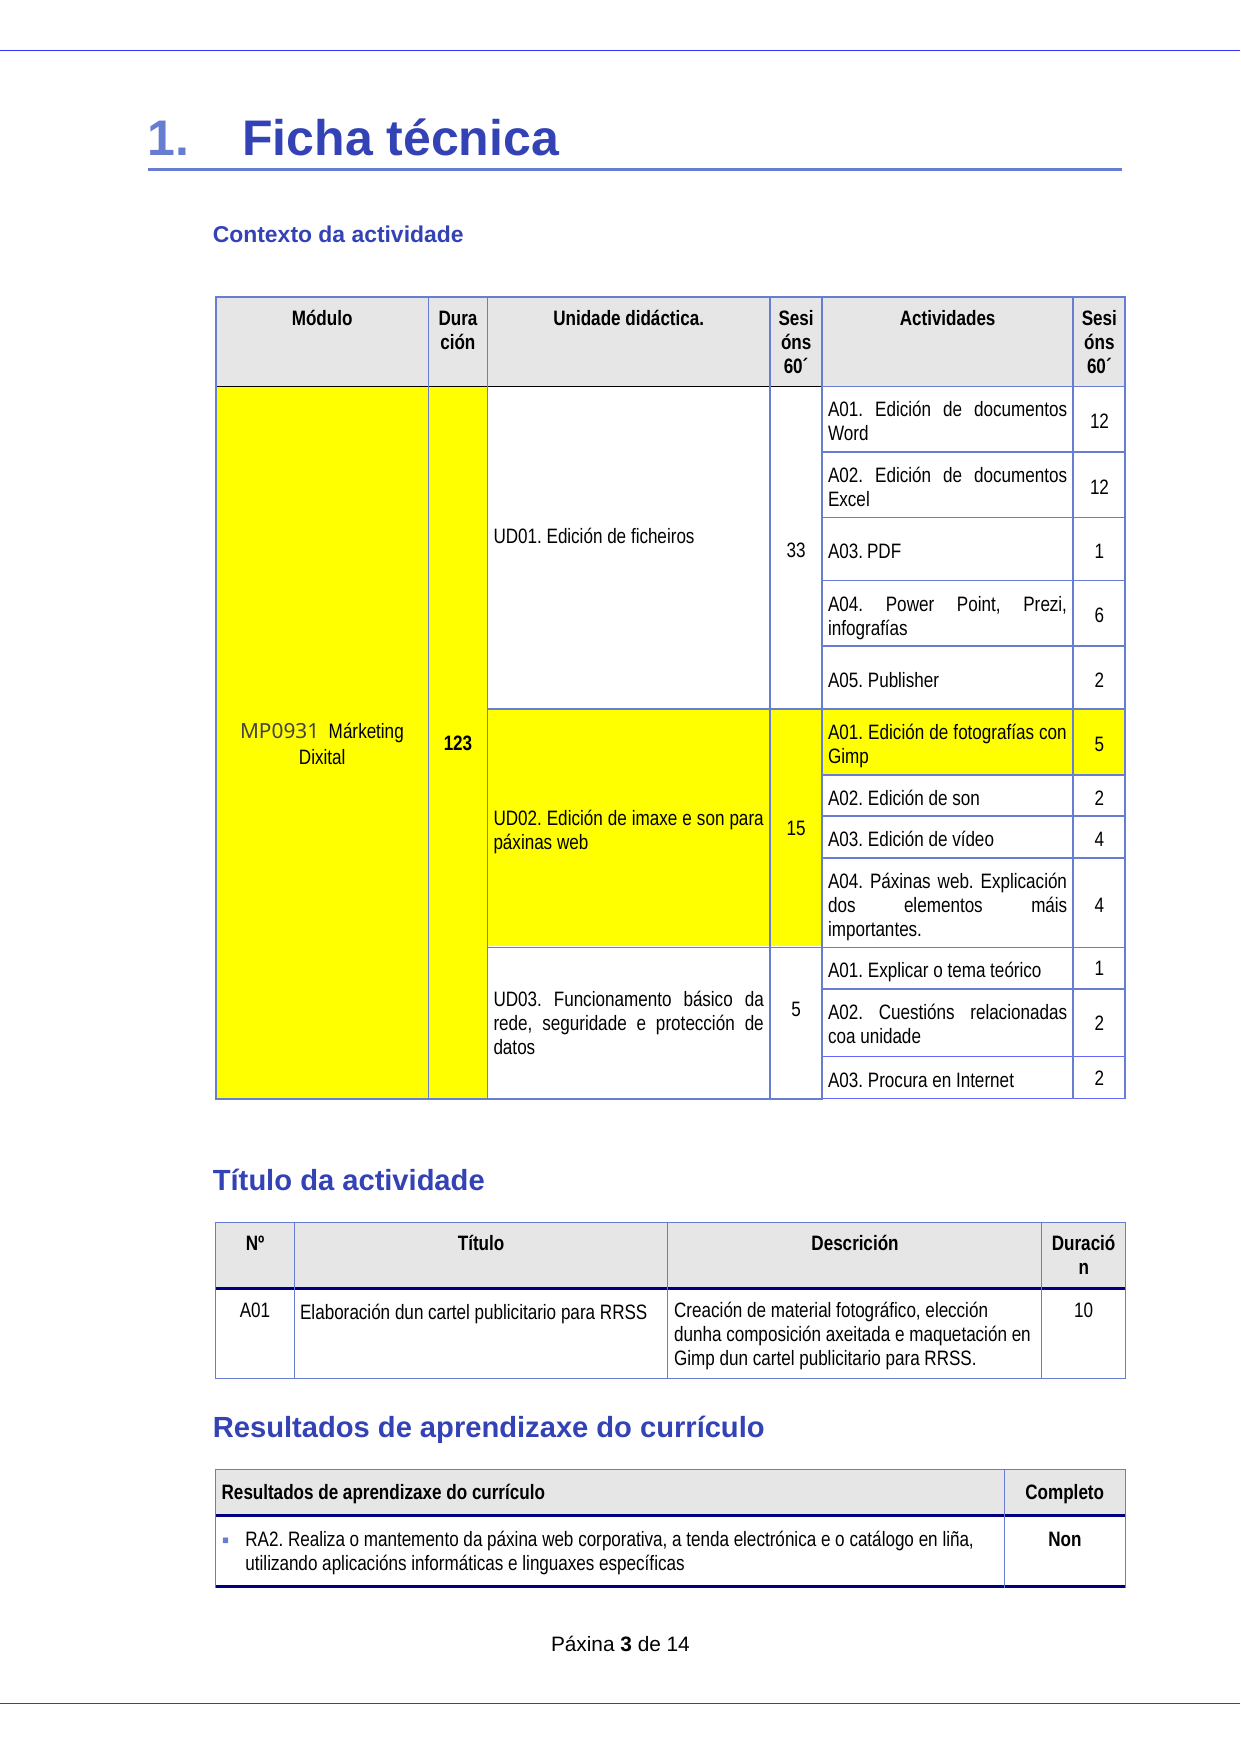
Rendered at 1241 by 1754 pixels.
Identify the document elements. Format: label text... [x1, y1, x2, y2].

table_cell A01. Explicar o tema teórico [823, 948, 1072, 988]
table_header Sesións 60´ [771, 298, 821, 386]
table_cell Non [1005, 1517, 1125, 1585]
table_cell 12 [1074, 387, 1124, 451]
table_cell 2 [1074, 1057, 1124, 1098]
table_cell A03. Procura en Internet [823, 1057, 1072, 1098]
text Resultados de aprendizaxe do currículo [213, 1410, 1122, 1443]
table_cell A03. Edición de vídeo [823, 817, 1072, 857]
table_cell 10 [1042, 1290, 1125, 1378]
table_cell 4 [1074, 859, 1124, 946]
table_cell 2 [1074, 990, 1124, 1056]
table_cell A02. Edición de son [823, 776, 1072, 815]
table_cell 33 [771, 387, 821, 708]
table_cell 2 [1074, 776, 1124, 815]
table_header Actividades [823, 298, 1072, 386]
table_cell A01. Edición de documentos Word [823, 387, 1072, 451]
table_cell UD01. Edición de ficheiros [488, 387, 769, 708]
table_cell MP0931 Márketing Dixital [217, 387, 428, 1098]
table_cell A02. Cuestións relacionadas coa unidade [823, 990, 1072, 1056]
table_cell 5 [1074, 710, 1124, 774]
table_cell UD03. Funcionamento básico da rede, seguridade e protección de datos [488, 948, 769, 1098]
table_cell UD02. Edición de imaxe e son para páxinas web [488, 710, 769, 946]
table_header Título [295, 1223, 667, 1287]
table_cell 1 [1074, 518, 1124, 580]
table_cell 2 [1074, 647, 1124, 708]
table_cell A04. Páxinas web. Explicación dos elementos máis importantes. [823, 859, 1072, 946]
table_cell 1 [1074, 948, 1124, 988]
table_cell A03. PDF [823, 518, 1072, 580]
table_cell 4 [1074, 817, 1124, 857]
table_cell Creación de material fotográfico, elección dunha composición axeitada e maquetación en Gimp dun cartel publicitario para RRSS. [668, 1290, 1041, 1378]
table_cell 5 [771, 948, 821, 1098]
text Contexto da actividade [213, 221, 1122, 247]
table_header Completo [1005, 1470, 1125, 1514]
table_header Duración [1042, 1223, 1125, 1287]
list Ficha técnica [148, 108, 1122, 168]
table_cell 6 [1074, 581, 1124, 645]
table_header Descrición [668, 1223, 1041, 1287]
table_cell A04. Power Point, Prezi, infografías [823, 581, 1072, 645]
table_cell 12 [1074, 453, 1124, 517]
table_header Unidade didáctica. [488, 298, 769, 386]
table_cell Elaboración dun cartel publicitario para RRSS [295, 1290, 667, 1378]
table_cell A01 [216, 1290, 294, 1378]
table_cell A02. Edición de documentos Excel [823, 453, 1072, 517]
table_cell 15 [771, 710, 821, 946]
table_header Nº [216, 1223, 294, 1287]
table_header Duración [429, 298, 487, 386]
table_cell A01. Edición de fotografías con Gimp [823, 710, 1072, 774]
text Título da actividade [213, 1163, 1122, 1197]
table_cell A05. Publisher [823, 647, 1072, 708]
table_header Módulo [217, 298, 428, 386]
table_header Resultados de aprendizaxe do currículo [216, 1470, 1004, 1514]
table_cell 123 [429, 387, 487, 1098]
table_header Sesións 60´ [1074, 298, 1124, 386]
table_cell RA2. Realiza o mantemento da páxina web corporativa, a tenda electrónica e o catálogo en liña, utilizando aplicacións informáticas e linguaxes específicas [216, 1517, 1004, 1585]
